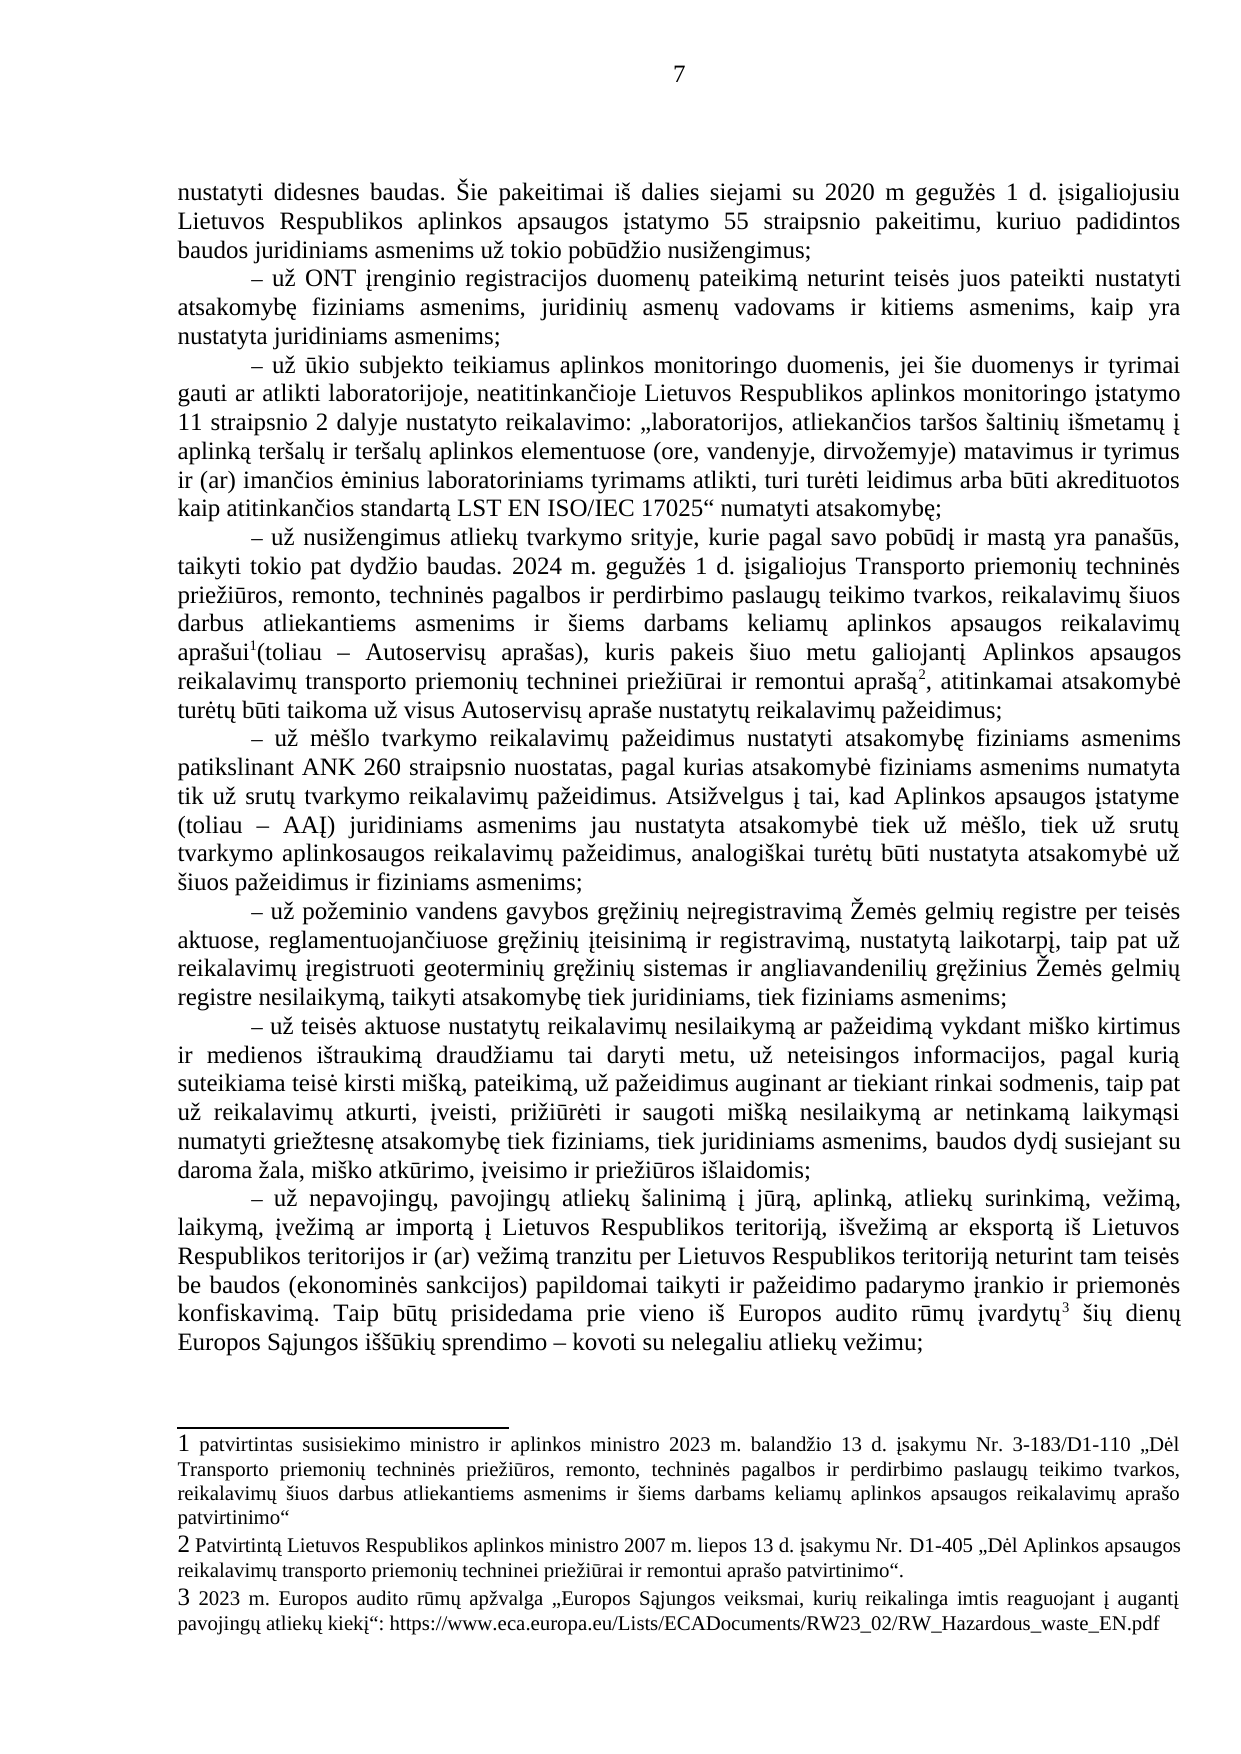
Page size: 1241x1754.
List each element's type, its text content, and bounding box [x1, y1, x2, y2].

text – už nepavojingų, pavojingų atliekų šalinimą į jūrą, aplinką, atliekų surinkimą, vežimą, laikymą, įvežimą ar importą į Lietuvos Respublikos teritoriją, išvežimą ar eksportą iš Lietuvos Respublikos teritorijos ir (ar) vežimą tranzitu per Lietuvos Respublikos teritoriją neturint tam teisės be baudos (ekonominės sankcijos) papildomai taikyti ir pažeidimo padarymo įrankio ir priemonės konfiskavimą. Taip būtų prisidedama prie vieno iš Europos audito rūmų įvardytų šių dienų Europos Sąjungos iššūkių sprendimo – kovoti su nelegaliu atliekų vežimu; [177, 1183, 1181, 1356]
text – už teisės aktuose nustatytų reikalavimų nesilaikymą ar pažeidimą vykdant miško kirtimus ir medienos ištraukimą draudžiamu tai daryti metu, už neteisingos informacijos, pagal kurią suteikiama teisė kirsti mišką, pateikimą, už pažeidimus auginant ar tiekiant rinkai sodmenis, taip pat už reikalavimų atkurti, įveisti, prižiūrėti ir saugoti mišką nesilaikymą ar netinkamą laikymąsi numatyti griežtesnę atsakomybę tiek fiziniams, tiek juridiniams asmenims, baudos dydį susiejant su daroma žala, miško atkūrimo, įveisimo ir priežiūros išlaidomis; [177, 1011, 1181, 1183]
text – už ONT įrenginio registracijos duomenų pateikimą neturint teisės juos pateikti nustatyti atsakomybę fiziniams asmenims, juridinių asmenų vadovams ir kitiems asmenims, kaip yra nustatyta juridiniams asmenims; [177, 263, 1181, 350]
text 2023 m. Europos audito rūmų apžvalga „Europos Sąjungos veiksmai, kurių reikalinga imtis reaguojant į augantį pavojingų atliekų kiekį“: https://www.eca.europa.eu/Lists/ECADocuments/RW23_02/RW_Hazardous_waste_EN.pdf [177, 1582, 1181, 1635]
text – už nusižengimus atliekų tvarkymo srityje, kurie pagal savo pobūdį ir mastą yra panašūs, taikyti tokio pat dydžio baudas. 2024 m. gegužės 1 d. įsigaliojus Transporto priemonių techninės priežiūros, remonto, techninės pagalbos ir perdirbimo paslaugų teikimo tvarkos, reikalavimų šiuos darbus atliekantiems asmenims ir šiems darbams keliamų aplinkos apsaugos reikalavimų aprašui(toliau – Autoservisų aprašas), kuris pakeis šiuo metu galiojantį Aplinkos apsaugos reikalavimų transporto priemonių techninei priežiūrai ir remontui aprašą, atitinkamai atsakomybė turėtų būti taikoma už visus Autoservisų apraše nustatytų reikalavimų pažeidimus; [177, 522, 1181, 723]
text Patvirtintą Lietuvos Respublikos aplinkos ministro 2007 m. liepos 13 d. įsakymu Nr. D1‑405 „Dėl Aplinkos apsaugos reikalavimų transporto priemonių techninei priežiūrai ir remontui aprašo patvirtinimo“. [177, 1529, 1181, 1582]
text – už mėšlo tvarkymo reikalavimų pažeidimus nustatyti atsakomybę fiziniams asmenims patikslinant ANK 260 straipsnio nuostatas, pagal kurias atsakomybė fiziniams asmenims numatyta tik už srutų tvarkymo reikalavimų pažeidimus. Atsižvelgus į tai, kad Aplinkos apsaugos įstatyme (toliau – AAĮ) juridiniams asmenims jau nustatyta atsakomybė tiek už mėšlo, tiek už srutų tvarkymo aplinkosaugos reikalavimų pažeidimus, analogiškai turėtų būti nustatyta atsakomybė už šiuos pažeidimus ir fiziniams asmenims; [177, 723, 1181, 896]
text – už ūkio subjekto teikiamus aplinkos monitoringo duomenis, jei šie duomenys ir tyrimai gauti ar atlikti laboratorijoje, neatitinkančioje Lietuvos Respublikos aplinkos monitoringo įstatymo 11 straipsnio 2 dalyje nustatyto reikalavimo: „laboratorijos, atliekančios taršos šaltinių išmetamų į aplinką teršalų ir teršalų aplinkos elementuose (ore, vandenyje, dirvožemyje) matavimus ir tyrimus ir (ar) imančios ėminius laboratoriniams tyrimams atlikti, turi turėti leidimus arba būti akredituotos kaip atitinkančios standartą LST EN ISO/IEC 17025“ numatyti atsakomybę; [177, 350, 1181, 522]
text nustatyti didesnes baudas. Šie pakeitimai iš dalies siejami su 2020 m gegužės 1 d. įsigaliojusiu Lietuvos Respublikos aplinkos apsaugos įstatymo 55 straipsnio pakeitimu, kuriuo padidintos baudos juridiniams asmenims už tokio pobūdžio nusižengimus; [177, 177, 1181, 263]
text patvirtintas susisiekimo ministro ir aplinkos ministro 2023 m. balandžio 13 d. įsakymu Nr. 3-183/D1-110 „Dėl Transporto priemonių techninės priežiūros, remonto, techninės pagalbos ir perdirbimo paslaugų teikimo tvarkos, reikalavimų šiuos darbus atliekantiems asmenims ir šiems darbams keliamų aplinkos apsaugos reikalavimų aprašo patvirtinimo“ [177, 1428, 1181, 1529]
text – už požeminio vandens gavybos gręžinių neįregistravimą Žemės gelmių registre per teisės aktuose, reglamentuojančiuose gręžinių įteisinimą ir registravimą, nustatytą laikotarpį, taip pat už reikalavimų įregistruoti geoterminių gręžinių sistemas ir angliavandenilių gręžinius Žemės gelmių registre nesilaikymą, taikyti atsakomybę tiek juridiniams, tiek fiziniams asmenims; [177, 896, 1181, 1011]
